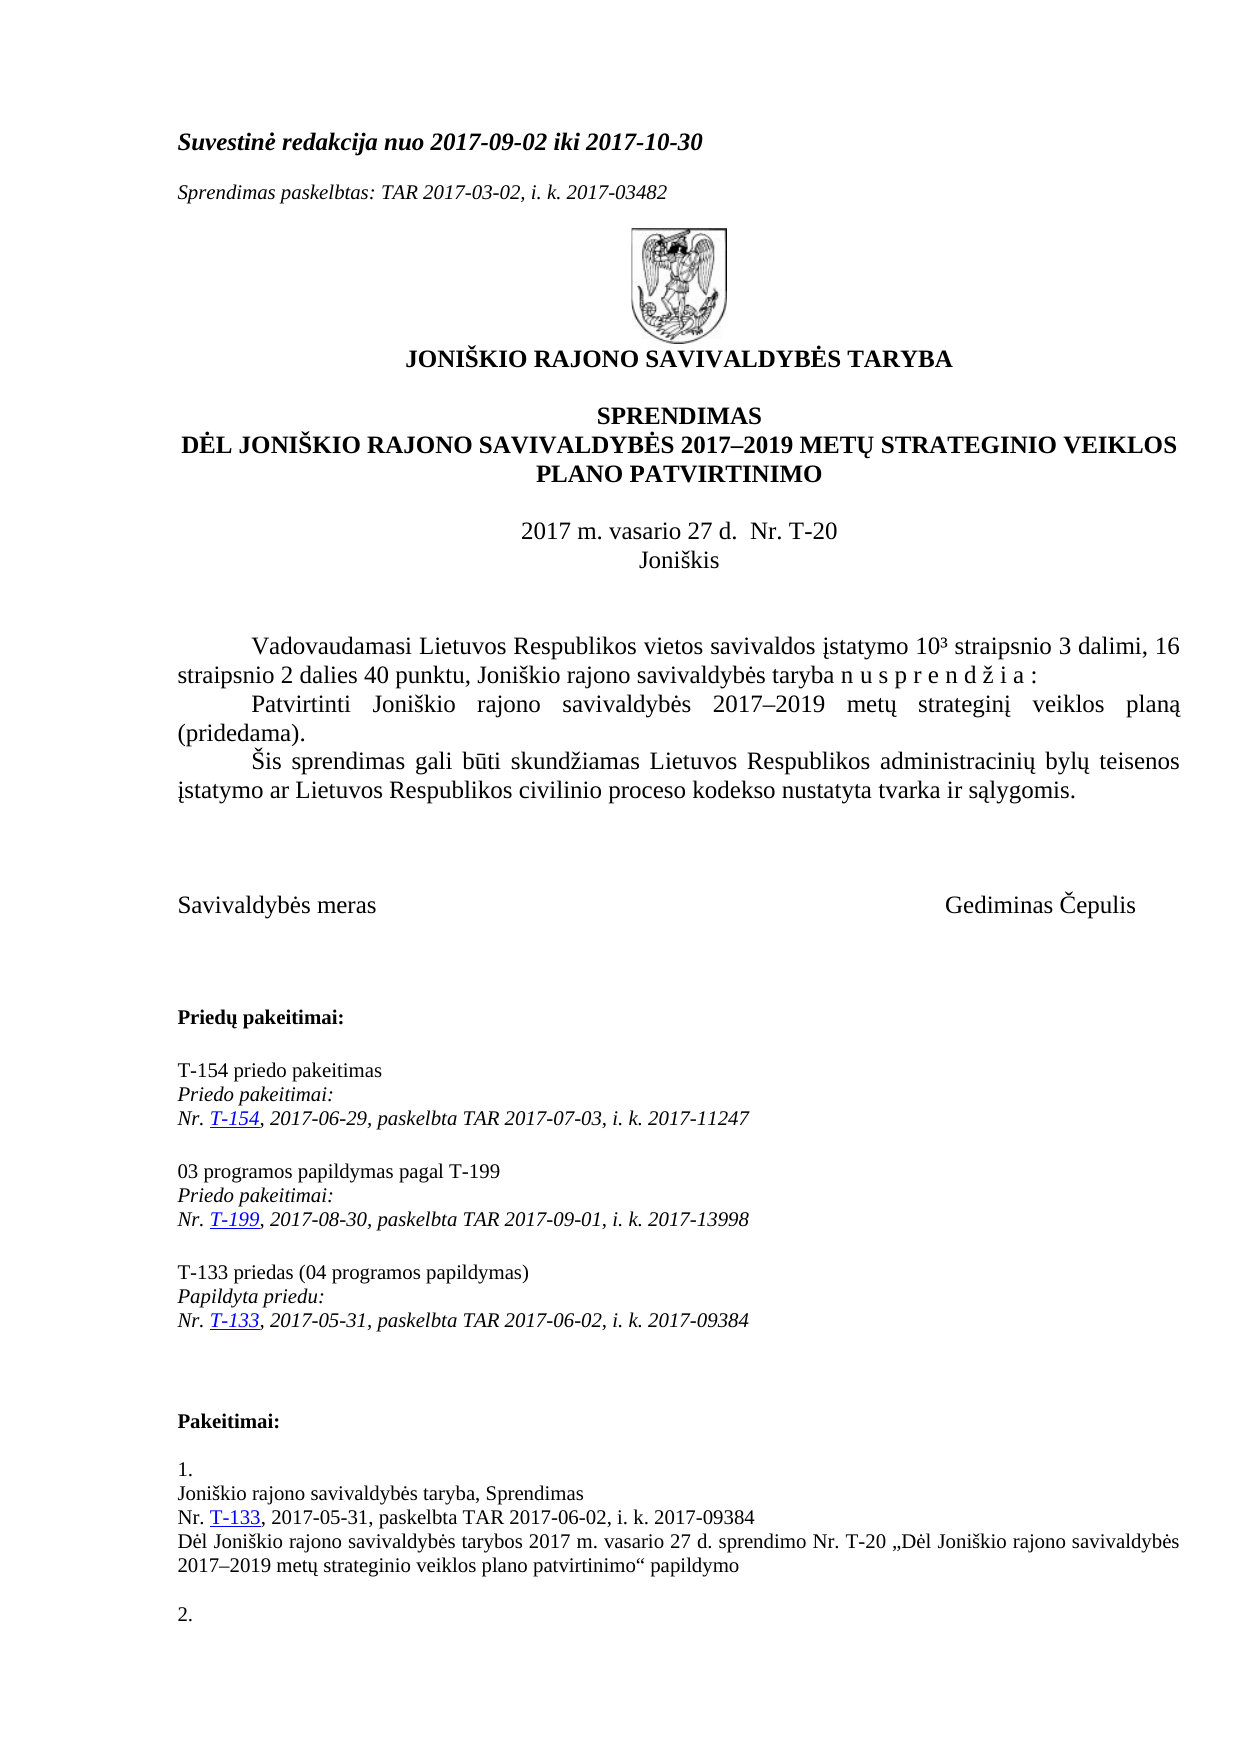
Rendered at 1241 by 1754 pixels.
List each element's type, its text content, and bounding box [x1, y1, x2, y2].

text Nr. T-133, 2017-05-31, paskelbta TAR 2017-06-02, i. k. 2017-09384 [177, 1505, 1181, 1529]
text Savivaldybės meras Gediminas Čepulis [177, 890, 1181, 919]
text Vadovaudamasi Lietuvos Respublikos vietos savivaldos įstatymo 10³ straipsnio 3 dalimi, 16 straipsnio 2 dalies 40 punktu, Joniškio rajono savivaldybės taryba n usprendžia: [177, 631, 1181, 689]
text Joniškis [177, 545, 1181, 574]
text Suvestinė redakcija nuo 2017-09-02 iki 2017-10-30 [177, 127, 1181, 156]
text Patvirtinti Joniškio rajono savivaldybės 2017–2019 metų strateginį veiklos planą (pridedama). [177, 689, 1181, 746]
text Priedo pakeitimai: [177, 1082, 1181, 1106]
text 1. [177, 1457, 1181, 1481]
text Pakeitimai: [177, 1409, 1181, 1433]
text 2017 m. vasario 27 d. Nr. T-20 [177, 516, 1181, 545]
text Nr. T-199, 2017-08-30, paskelbta TAR 2017-09-01, i. k. 2017-13998 [177, 1207, 1181, 1231]
text Priedų pakeitimai: [177, 1005, 1181, 1029]
text SPRENDIMAS [177, 401, 1181, 430]
text Sprendimas paskelbtas: TAR 2017-03-02, i. k. 2017-03482 [177, 180, 1181, 204]
text T-133 priedas (04 programos papildymas) [177, 1260, 1181, 1284]
text Priedo pakeitimai: [177, 1183, 1181, 1207]
text Nr. T-133, 2017-05-31, paskelbta TAR 2017-06-02, i. k. 2017-09384 [177, 1308, 1181, 1332]
text DĖL JONIŠKIO RAJONO SAVIVALDYBĖS 2017–2019 METŲ STRATEGINIO VEIKLOS PLANO PATVIRTINIMO [177, 430, 1181, 488]
text Nr. T-154, 2017-06-29, paskelbta TAR 2017-07-03, i. k. 2017-11247 [177, 1106, 1181, 1130]
text T-154 priedo pakeitimas [177, 1058, 1181, 1082]
text Šis sprendimas gali būti skundžiamas Lietuvos Respublikos administracinių bylų teisenos įstatymo ar Lietuvos Respublikos civilinio proceso kodekso nustatyta tvarka ir sąlygomis. [177, 746, 1181, 804]
text Dėl Joniškio rajono savivaldybės tarybos 2017 m. vasario 27 d. sprendimo Nr. T-20 „Dėl Joniškio rajono savivaldybės 2017–2019 metų strateginio veiklos plano patvirtinimo“ papildymo [177, 1529, 1181, 1577]
text Joniškio rajono savivaldybės taryba, Sprendimas [177, 1481, 1181, 1505]
text 03 programos papildymas pagal T-199 [177, 1159, 1181, 1183]
text 2. [177, 1601, 1181, 1626]
text Joniškio rajono savivaldybės TARYBA [177, 344, 1181, 373]
text Papildyta priedu: [177, 1284, 1181, 1308]
